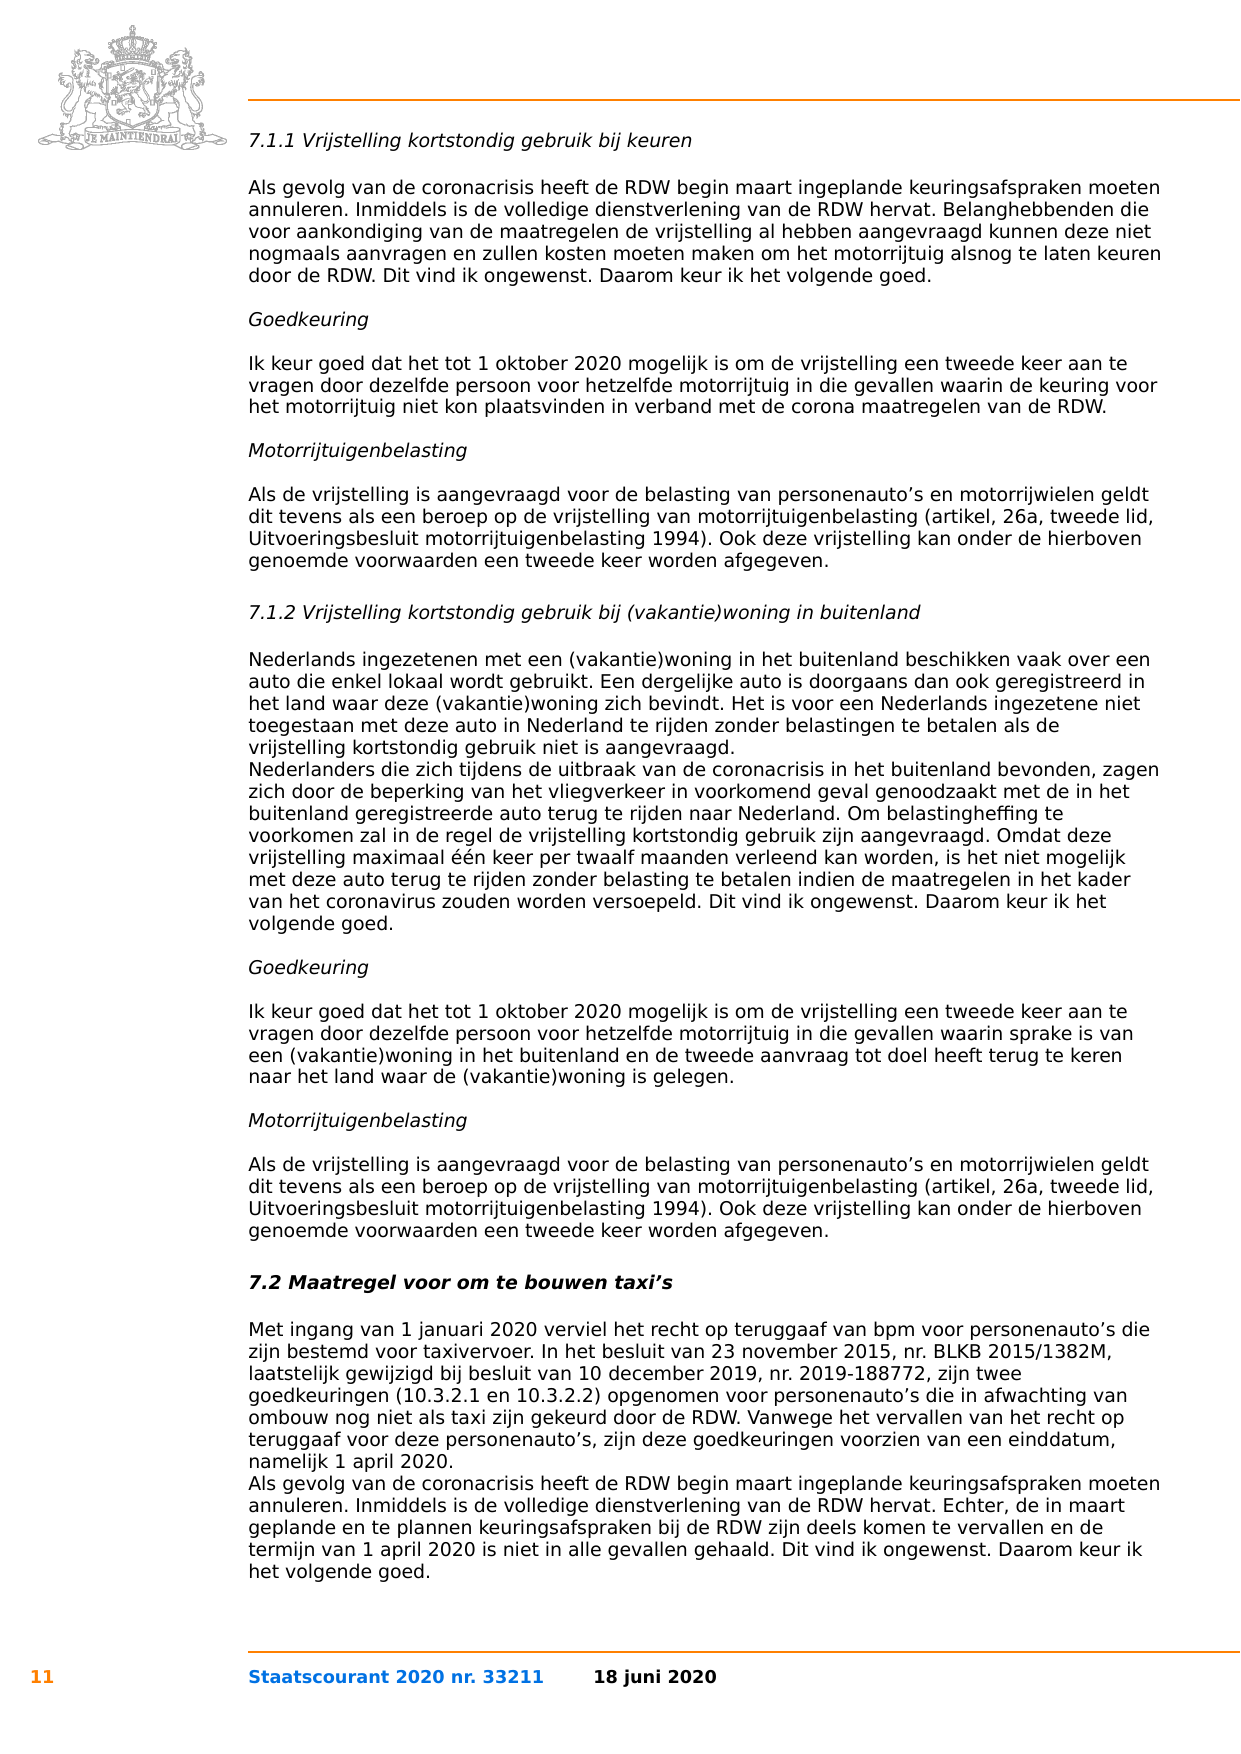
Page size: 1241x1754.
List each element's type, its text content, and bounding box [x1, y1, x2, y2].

text Nederlands ingezetenen met een (vakantie)woning in het buitenland beschikken vaak over een auto die enkel lokaal wordt gebruikt. Een dergelijke auto is doorgaans dan ook geregistreerd in het land waar deze (vakantie)woning zich bevindt. Het is voor een Nederlands ingezetene niet toegestaan met deze auto in Nederland te rijden zonder belastingen te betalen als de vrijstelling kortstondig gebruik niet is aangevraagd. [248, 649, 1163, 759]
subtitle 7.1.2 Vrijstelling kortstondig gebruik bij (vakantie)woning in buitenland [248, 602, 1163, 624]
subtitle 7.2 Maatregel voor om te bouwen taxi’s [248, 1272, 1163, 1294]
text Met ingang van 1 januari 2020 verviel het recht op teruggaaf van bpm voor personenauto’s die zijn bestemd voor taxivervoer. In het besluit van 23 november 2015, nr. BLKB 2015/1382M, laatstelijk gewijzigd bij besluit van 10 december 2019, nr. 2019-188772, zijn twee goedkeuringen (10.3.2.1 en 10.3.2.2) opgenomen voor personenauto’s die in afwachting van ombouw nog niet als taxi zijn gekeurd door de RDW. Vanwege het vervallen van het recht op teruggaaf voor deze personenauto’s, zijn deze goedkeuringen voorzien van een einddatum, namelijk 1 april 2020. [248, 1319, 1163, 1473]
text Ik keur goed dat het tot 1 oktober 2020 mogelijk is om de vrijstelling een tweede keer aan te vragen door dezelfde persoon voor hetzelfde motorrijtuig in die gevallen waarin sprake is van een (vakantie)woning in het buitenland en de tweede aanvraag tot doel heeft terug te keren naar het land waar de (vakantie)woning is gelegen. [248, 1001, 1163, 1088]
subtitle Motorrijtuigenbelasting [248, 1110, 1163, 1132]
subtitle 7.1.1 Vrijstelling kortstondig gebruik bij keuren [248, 130, 1163, 152]
text Als gevolg van de coronacrisis heeft de RDW begin maart ingeplande keuringsafspraken moeten annuleren. Inmiddels is de volledige dienstverlening van de RDW hervat. Echter, de in maart geplande en te plannen keuringsafspraken bij de RDW zijn deels komen te vervallen en de termijn van 1 april 2020 is niet in alle gevallen gehaald. Dit vind ik ongewenst. Daarom keur ik het volgende goed. [248, 1473, 1163, 1583]
subtitle Motorrijtuigenbelasting [248, 440, 1163, 462]
subtitle Goedkeuring [248, 309, 1163, 331]
text Als de vrijstelling is aangevraagd voor de belasting van personenauto’s en motorrijwielen geldt dit tevens als een beroep op de vrijstelling van motorrijtuigenbelasting (artikel, 26a, tweede lid, Uitvoeringsbesluit motorrijtuigenbelasting 1994). Ook deze vrijstelling kan onder de hierboven genoemde voorwaarden een tweede keer worden afgegeven. [248, 1154, 1163, 1242]
text Als gevolg van de coronacrisis heeft de RDW begin maart ingeplande keuringsafspraken moeten annuleren. Inmiddels is de volledige dienstverlening van de RDW hervat. Belanghebbenden die voor aankondiging van de maatregelen de vrijstelling al hebben aangevraagd kunnen deze niet nogmaals aanvragen en zullen kosten moeten maken om het motorrijtuig alsnog te laten keuren door de RDW. Dit vind ik ongewenst. Daarom keur ik het volgende goed. [248, 177, 1163, 287]
subtitle Goedkeuring [248, 957, 1163, 979]
picture [38, 25, 227, 150]
text Ik keur goed dat het tot 1 oktober 2020 mogelijk is om de vrijstelling een tweede keer aan te vragen door dezelfde persoon voor hetzelfde motorrijtuig in die gevallen waarin de keuring voor het motorrijtuig niet kon plaatsvinden in verband met de corona maatregelen van de RDW. [248, 352, 1163, 418]
text Nederlanders die zich tijdens de uitbraak van de coronacrisis in het buitenland bevonden, zagen zich door de beperking van het vliegverkeer in voorkomend geval genoodzaakt met de in het buitenland geregistreerde auto terug te rijden naar Nederland. Om belastingheffing te voorkomen zal in de regel de vrijstelling kortstondig gebruik zijn aangevraagd. Omdat deze vrijstelling maximaal één keer per twaalf maanden verleend kan worden, is het niet mogelijk met deze auto terug te rijden zonder belasting te betalen indien de maatregelen in het kader van het coronavirus zouden worden versoepeld. Dit vind ik ongewenst. Daarom keur ik het volgende goed. [248, 759, 1163, 935]
text Als de vrijstelling is aangevraagd voor de belasting van personenauto’s en motorrijwielen geldt dit tevens als een beroep op de vrijstelling van motorrijtuigenbelasting (artikel, 26a, tweede lid, Uitvoeringsbesluit motorrijtuigenbelasting 1994). Ook deze vrijstelling kan onder de hierboven genoemde voorwaarden een tweede keer worden afgegeven. [248, 484, 1163, 572]
